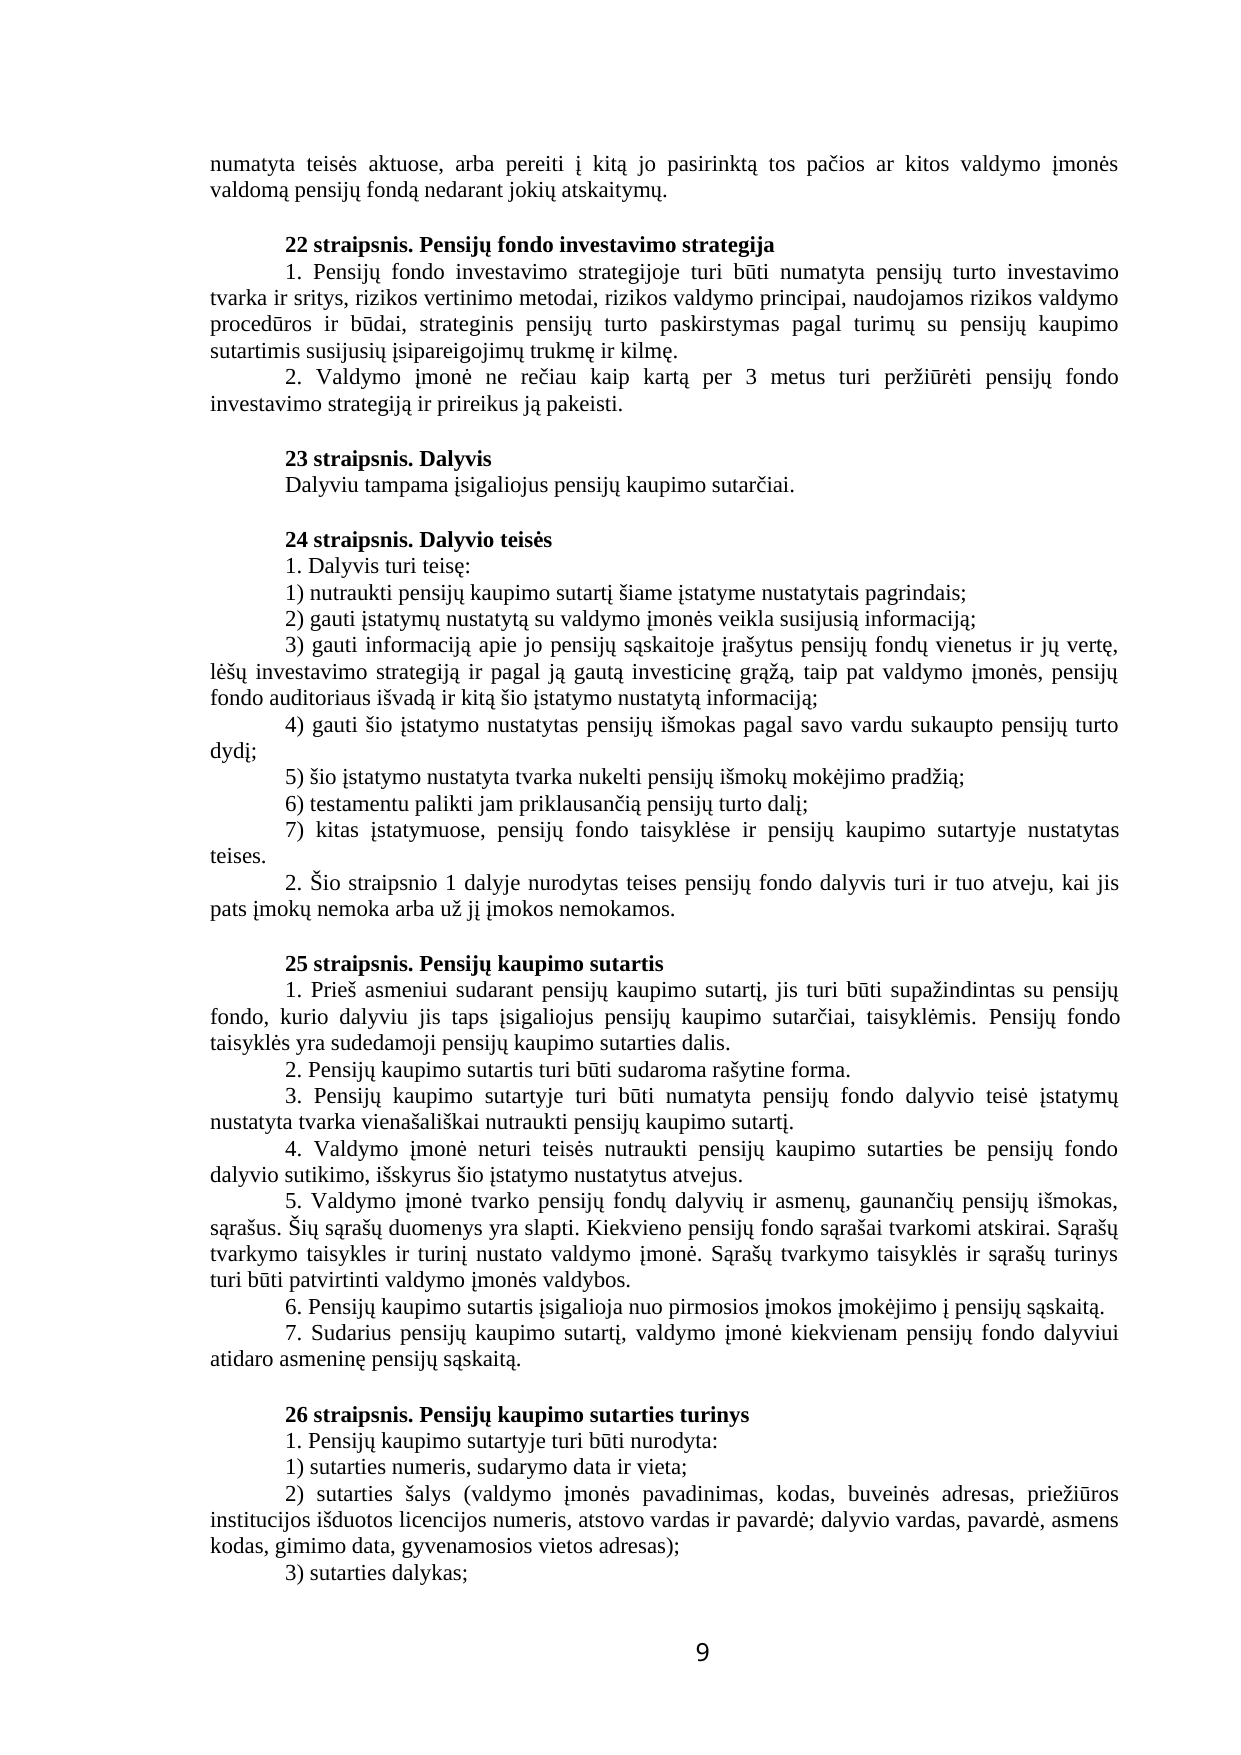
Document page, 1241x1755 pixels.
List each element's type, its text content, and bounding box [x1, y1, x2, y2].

text 2. Valdymo įmonė ne rečiau kaip kartą per 3 metus turi peržiūrėti pensijų fondo investavimo strategiją ir prireikus ją pakeisti. [210, 363, 1120, 416]
text 6. Pensijų kaupimo sutartis įsigalioja nuo pirmosios įmokos įmokėjimo į pensijų sąskaitą. [210, 1293, 1120, 1319]
text 5) šio įstatymo nustatyta tvarka nukelti pensijų išmokų mokėjimo pradžią; [210, 763, 1120, 790]
text 1. Prieš asmeniui sudarant pensijų kaupimo sutartį, jis turi būti supažindintas su pensijų fondo, kurio dalyviu jis taps įsigaliojus pensijų kaupimo sutarčiai, taisyklėmis. Pensijų fondo taisyklės yra sudedamoji pensijų kaupimo sutarties dalis. [210, 977, 1120, 1056]
text 1) sutarties numeris, sudarymo data ir vieta; [210, 1453, 1120, 1480]
text 2. Šio straipsnio 1 dalyje nurodytas teises pensijų fondo dalyvis turi ir tuo atveju, kai jis pats įmokų nemoka arba už jį įmokos nemokamos. [210, 869, 1120, 921]
text 22 straipsnis. Pensijų fondo investavimo strategija [210, 231, 1120, 258]
text 7) kitas įstatymuose, pensijų fondo taisyklėse ir pensijų kaupimo sutartyje nustatytas teises. [210, 816, 1120, 869]
text 5. Valdymo įmonė tvarko pensijų fondų dalyvių ir asmenų, gaunančių pensijų išmokas, sąrašus. Šių sąrašų duomenys yra slapti. Kiekvieno pensijų fondo sąrašai tvarkomi atskirai. Sąrašų tvarkymo taisykles ir turinį nustato valdymo įmonė. Sąrašų tvarkymo taisyklės ir sąrašų turinys turi būti patvirtinti valdymo įmonės valdybos. [210, 1187, 1120, 1293]
text 2) sutarties šalys (valdymo įmonės pavadinimas, kodas, buveinės adresas, priežiūros institucijos išduotos licencijos numeris, atstovo vardas ir pavardė; dalyvio vardas, pavardė, asmens kodas, gimimo data, gyvenamosios vietos adresas); [210, 1480, 1120, 1559]
text 7. Sudarius pensijų kaupimo sutartį, valdymo įmonė kiekvienam pensijų fondo dalyviui atidaro asmeninę pensijų sąskaitą. [210, 1319, 1120, 1372]
text 1. Pensijų kaupimo sutartyje turi būti nurodyta: [210, 1427, 1120, 1453]
text numatyta teisės aktuose, arba pereiti į kitą jo pasirinktą tos pačios ar kitos valdymo įmonės valdomą pensijų fondą nedarant jokių atskaitymų. [210, 150, 1120, 203]
text 3) sutarties dalykas; [210, 1559, 1120, 1585]
text 1. Pensijų fondo investavimo strategijoje turi būti numatyta pensijų turto investavimo tvarka ir sritys, rizikos vertinimo metodai, rizikos valdymo principai, naudojamos rizikos valdymo procedūros ir būdai, strateginis pensijų turto paskirstymas pagal turimų su pensijų kaupimo sutartimis susijusių įsipareigojimų trukmę ir kilmę. [210, 258, 1120, 363]
text 23 straipsnis. Dalyvis [210, 445, 1120, 471]
text 2) gauti įstatymų nustatytą su valdymo įmonės veikla susijusią informaciją; [210, 605, 1120, 632]
text 24 straipsnis. Dalyvio teisės [210, 526, 1120, 552]
text 6) testamentu palikti jam priklausančią pensijų turto dalį; [210, 790, 1120, 816]
text Dalyviu tampama įsigaliojus pensijų kaupimo sutarčiai. [210, 471, 1120, 497]
text 25 straipsnis. Pensijų kaupimo sutartis [210, 950, 1120, 977]
text 26 straipsnis. Pensijų kaupimo sutarties turinys [210, 1401, 1120, 1427]
text 2. Pensijų kaupimo sutartis turi būti sudaroma rašytine forma. [210, 1056, 1120, 1082]
text 1) nutraukti pensijų kaupimo sutartį šiame įstatyme nustatytais pagrindais; [210, 579, 1120, 605]
text 1. Dalyvis turi teisę: [210, 552, 1120, 579]
text 4. Valdymo įmonė neturi teisės nutraukti pensijų kaupimo sutarties be pensijų fondo dalyvio sutikimo, išskyrus šio įstatymo nustatytus atvejus. [210, 1135, 1120, 1187]
text 3) gauti informaciją apie jo pensijų sąskaitoje įrašytus pensijų fondų vienetus ir jų vertę, lėšų investavimo strategiją ir pagal ją gautą investicinę grąžą, taip pat valdymo įmonės, pensijų fondo auditoriaus išvadą ir kitą šio įstatymo nustatytą informaciją; [210, 632, 1120, 711]
text 4) gauti šio įstatymo nustatytas pensijų išmokas pagal savo vardu sukaupto pensijų turto dydį; [210, 711, 1120, 763]
text 3. Pensijų kaupimo sutartyje turi būti numatyta pensijų fondo dalyvio teisė įstatymų nustatyta tvarka vienašališkai nutraukti pensijų kaupimo sutartį. [210, 1082, 1120, 1135]
